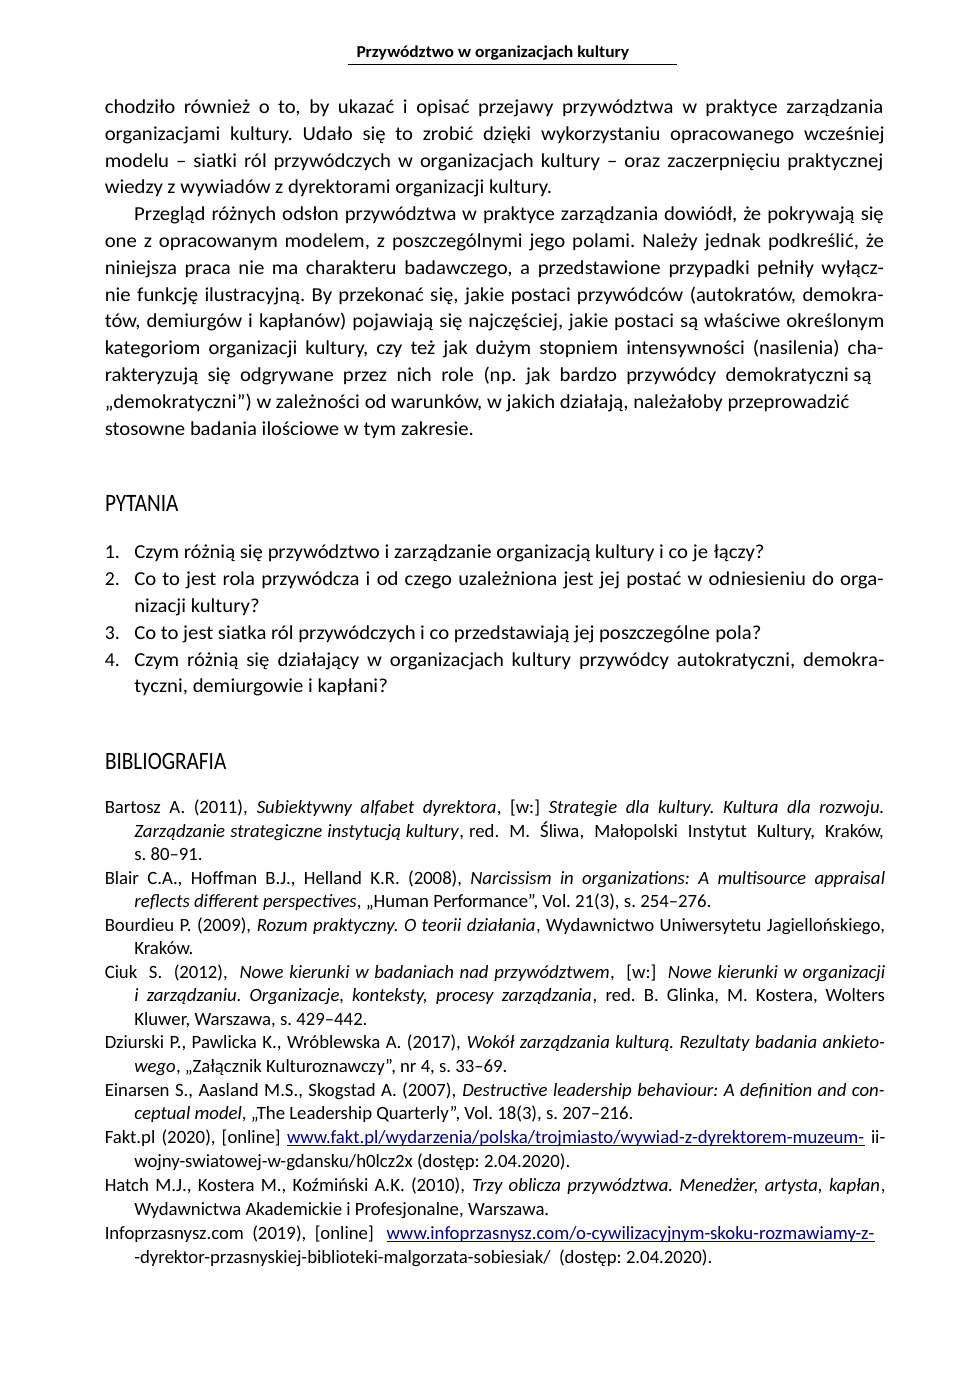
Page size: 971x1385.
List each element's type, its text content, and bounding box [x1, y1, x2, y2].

text Einarsen S., Aasland M.S., Skogstad A. (2007), Destructive leadership behaviour: A definition and con- ceptual model, „The Leadership Quarterly”, Vol. 18(3), s. 207–216. [104, 1078, 885, 1124]
text Przywództwo w organizacjach kultury [354, 41, 632, 62]
text Hatch M.J., Kostera M., Koźmiński A.K. (2010), Trzy oblicza przywództwa. Menedżer, artysta, kapłan, Wydawnictwa Akademickie i Profesjonalne, Warszawa. [104, 1173, 885, 1220]
list Co to jest siatka ról przywódczych i co przedstawiają jej poszczególne pola? [104, 620, 896, 644]
text Przegląd różnych odsłon przywództwa w praktyce zarządzania dowiódł, że pokrywają się one z opracowanym modelem, z poszczególnymi jego polami. Należy jednak podkreślić, że niniejsza praca nie ma charakteru badawczego, a przedstawione przypadki pełniły wyłącz- nie funkcję ilustracyjną. By przekonać się, jakie postaci przywódców (autokratów, demokra- tów, demiurgów i kapłanów) pojawiają się najczęściej, jakie postaci są właściwe określonym kategoriom organizacji kultury, czy też jak dużym stopniem intensywności (nasilenia) cha- rakteryzują się odgrywane przez nich role (np. jak bardzo przywódcy demokratyczni są [104, 201, 885, 386]
text Ciuk S. (2012), Nowe kierunki w badaniach nad przywództwem, [w:] Nowe kierunki w organizacji i zarządzaniu. Organizacje, konteksty, procesy zarządzania, red. B. Glinka, M. Kostera, Wolters Kluwer, Warszawa, s. 429–442. [104, 960, 885, 1030]
text chodziło również o to, by ukazać i opisać przejawy przywództwa w praktyce zarządzania organizacjami kultury. Udało się to zrobić dzięki wykorzystaniu opracowanego wcześniej modelu – siatki ról przywódczych w organizacjach kultury – oraz zaczerpnięciu praktycznej wiedzy z wywiadów z dyrektorami organizacji kultury. [104, 94, 885, 199]
text Bartosz A. (2011), Subiektywny alfabet dyrektora, [w:] Strategie dla kultury. Kultura dla rozwoju. Zarządzanie strategiczne instytucją kultury, red. M. Śliwa, Małopolski Instytut Kultury, Kraków, s. 80–91. [104, 795, 885, 865]
list Czym różnią się przywództwo i zarządzanie organizacją kultury i co je łączy? [104, 539, 896, 564]
subtitle PYTANIA [105, 487, 896, 517]
text „demokratyczni”) w zależności od warunków, w jakich działają, należałoby przeprowadzić stosowne badania ilościowe w tym zakresie. [104, 389, 896, 440]
text -dyrektor-przasnyskiej-biblioteki-malgorzata-sobiesiak/ (dostęp: 2.04.2020). [134, 1246, 896, 1268]
text Bourdieu P. (2009), Rozum praktyczny. O teorii działania, Wydawnictwo Uniwersytetu Jagiellońskiego, Kraków. [104, 913, 885, 959]
text Fakt.pl (2020), [online] www.fakt.pl/wydarzenia/polska/trojmiasto/wywiad-z-dyrektorem-muzeum- ii-wojny-swiatowej-w-gdansku/h0lcz2x (dostęp: 2.04.2020). [104, 1125, 885, 1172]
text Blair C.A., Hoffman B.J., Helland K.R. (2008), Narcissism in organizations: A multisource appraisal reflects different perspectives, „Human Performance”, Vol. 21(3), s. 254–276. [104, 866, 885, 912]
subtitle BIBLIOGRAFIA [105, 745, 896, 775]
list Czym różnią się działający w organizacjach kultury przywódcy autokratyczni, demokra- tyczni, demiurgowie i kapłani? [104, 647, 885, 698]
text Infoprzasnysz.com (2019), [online] www.infoprzasnysz.com/o-cywilizacyjnym-skoku-rozmawiamy-z- [104, 1222, 896, 1244]
text Dziurski P., Pawlicka K., Wróblewska A. (2017), Wokół zarządzania kulturą. Rezultaty badania ankieto- wego, „Załącznik Kulturoznawczy”, nr 4, s. 33–69. [104, 1031, 885, 1077]
list Co to jest rola przywódcza i od czego uzależniona jest jej postać w odniesieniu do orga- nizacji kultury? [104, 566, 885, 617]
